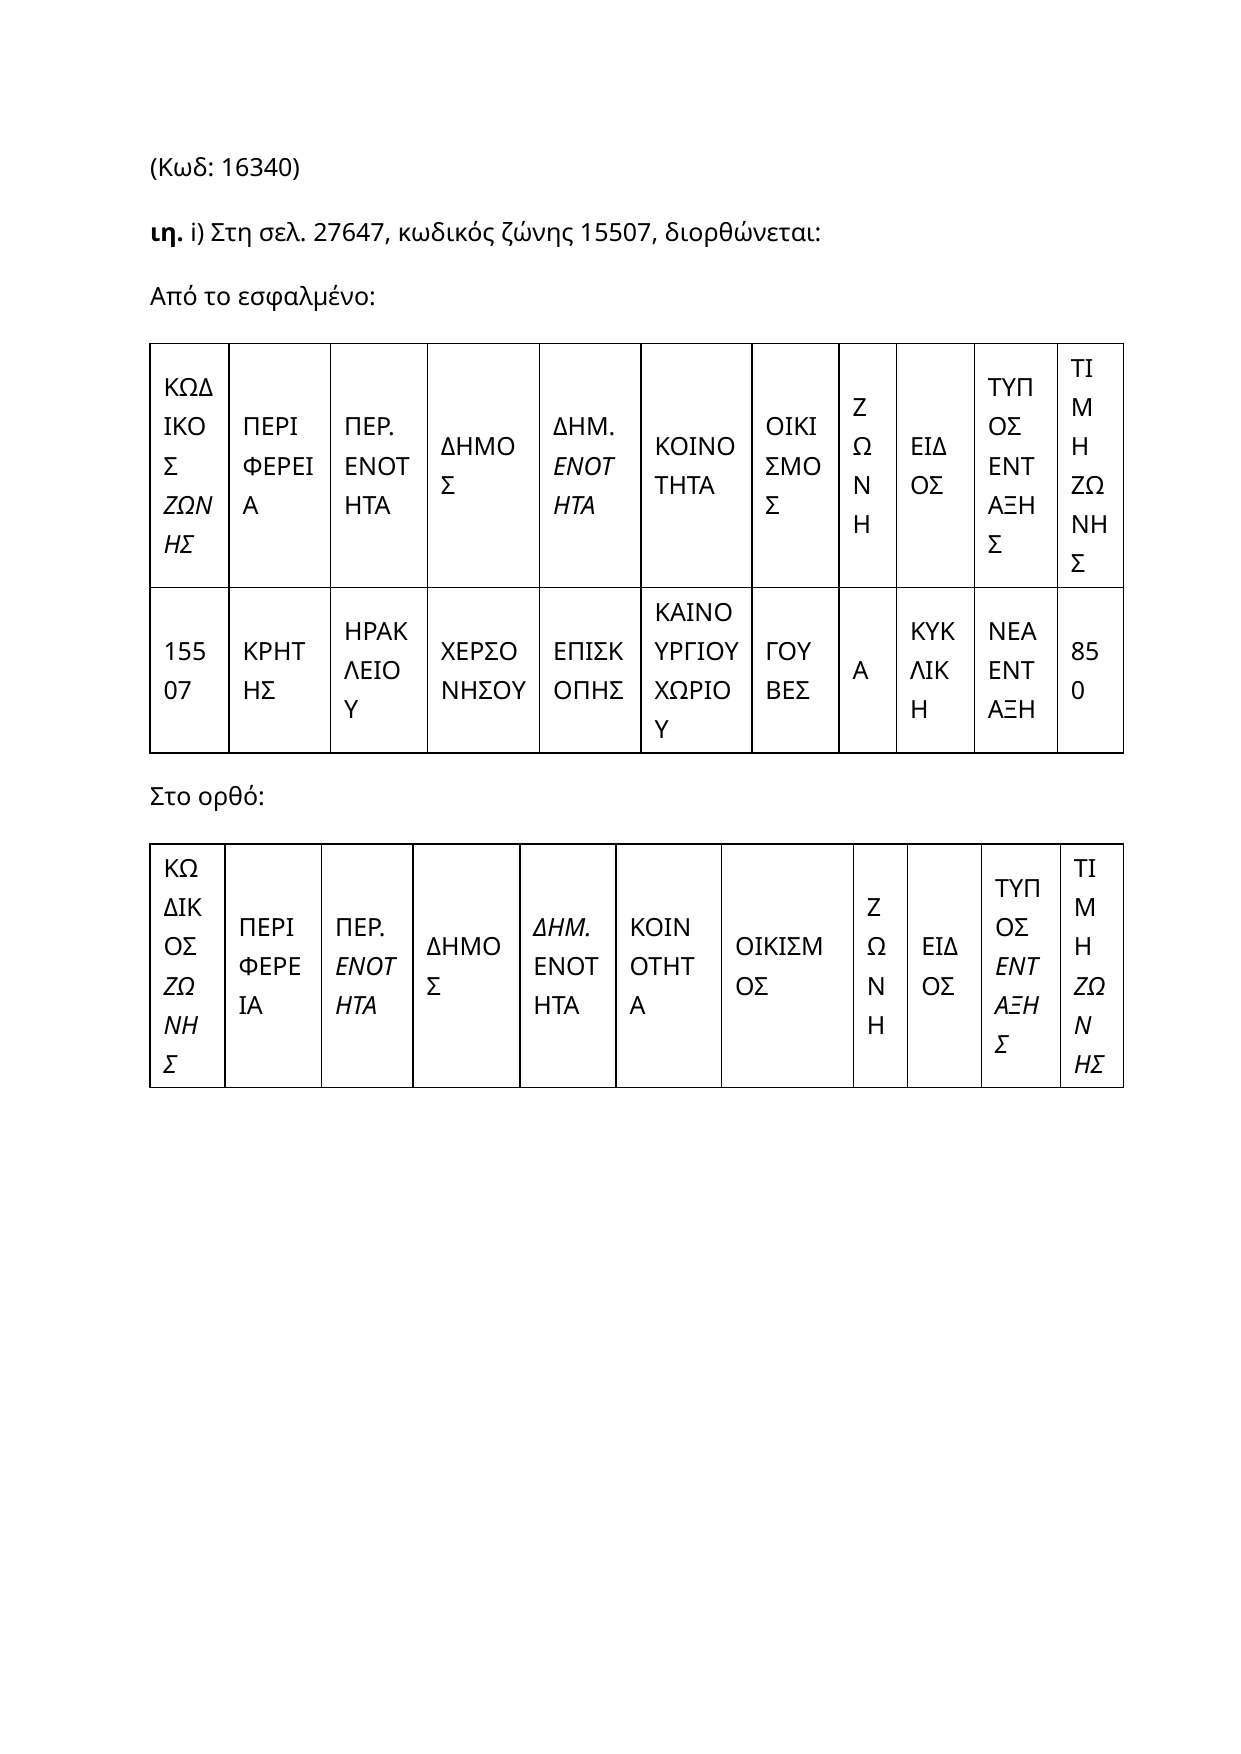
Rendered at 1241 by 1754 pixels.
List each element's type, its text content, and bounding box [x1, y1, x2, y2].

table_cell ΧΕΡΣΟΝΗΣΟΥ [428, 588, 539, 752]
table_cell ΚΥΚΛΙΚΗ [897, 588, 974, 752]
text ιη. i) Στη σελ. 27647, κωδικός ζώνης 15507, διορθώνεται: [150, 214, 1090, 248]
table_cell ΚΑΙΝΟΥΡΓΙΟΥ ΧΩΡΙΟΥ [642, 588, 751, 752]
table_header ΠΕΡ. ΕΝΟΤΗΤΑ [322, 845, 412, 1087]
text Στο ορθό: [150, 779, 1090, 813]
table_header ΟΙΚΙΣΜΟΣ [753, 344, 838, 586]
table_header ΖΩΝΗ [840, 344, 896, 586]
table_header ΕΙΔΟΣ [897, 344, 974, 586]
table_header ΕΙΔΟΣ [908, 845, 981, 1087]
table_header ΔΗΜΟΣ [414, 845, 519, 1087]
table_header ΚΟΙΝΟΤΗΤΑ [642, 344, 751, 586]
table_header ΤΙΜΗ ΖΩΝΗΣ [1061, 845, 1123, 1087]
table_header ΤΥΠΟΣ ΕΝΤΑΞΗΣ [982, 845, 1060, 1087]
table_cell ΚΡΗΤΗΣ [230, 588, 330, 752]
table_cell ΝΕΑ ΕΝΤΑΞΗ [975, 588, 1057, 752]
table_header ΔΗΜ. ΕΝΟΤΗΤΑ [521, 845, 615, 1087]
table_header ΖΩΝΗ [854, 845, 907, 1087]
table_header ΔΗΜ. ΕΝΟΤΗΤΑ [540, 344, 640, 586]
text Από το εσφαλμένο: [150, 278, 1090, 312]
table_header ΠΕΡ. ΕΝΟΤΗΤΑ [331, 344, 427, 586]
table_header ΟΙΚΙΣΜΟΣ [722, 845, 853, 1087]
table_header ΚΩΔΙΚΟΣ ΖΩΝΗΣ [151, 845, 224, 1087]
text (Κωδ: 16340) [150, 150, 1090, 184]
table_header ΠΕΡΙΦΕΡΕΙΑ [226, 845, 321, 1087]
table_cell ΓΟΥΒΕΣ [753, 588, 838, 752]
table_header ΚΟΙΝΟΤΗΤΑ [617, 845, 721, 1087]
table_cell 850 [1058, 588, 1123, 752]
table_cell ΗΡΑΚΛΕΙΟΥ [331, 588, 427, 752]
table_cell Α [840, 588, 896, 752]
table_header ΤΥΠΟΣ ΕΝΤΑΞΗΣ [975, 344, 1057, 586]
table_cell 15507 [151, 588, 228, 752]
table_header ΠΕΡΙΦΕΡΕΙΑ [230, 344, 330, 586]
table_header ΔΗΜΟΣ [428, 344, 539, 586]
table_cell ΕΠΙΣΚΟΠΗΣ [540, 588, 640, 752]
table_header ΤΙΜΗ ΖΩΝΗΣ [1058, 344, 1123, 586]
table_header ΚΩΔΙΚΟΣ ΖΩΝΗΣ [151, 344, 228, 586]
